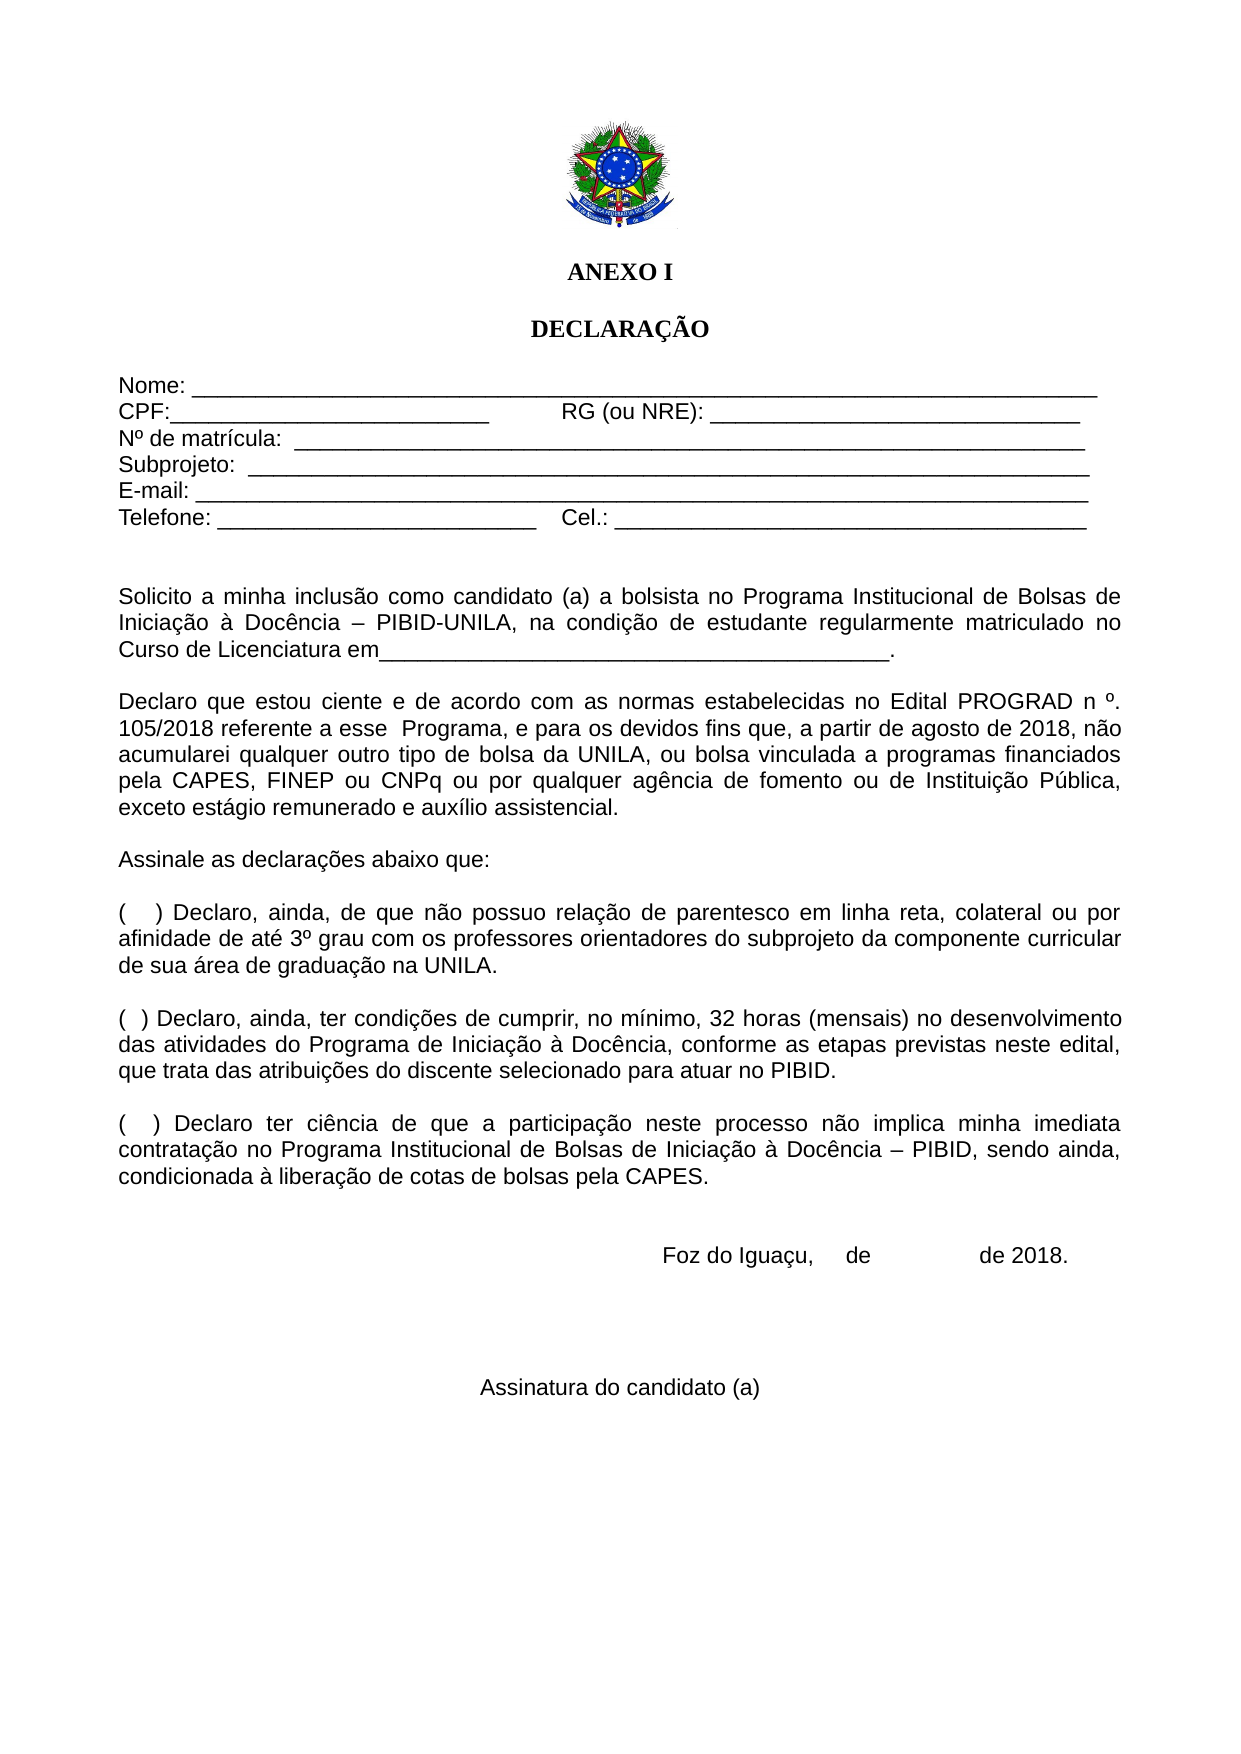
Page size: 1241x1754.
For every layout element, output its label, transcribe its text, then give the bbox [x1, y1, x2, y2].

text Foz do Iguaçu, de de 2018. [643, 1242, 1122, 1268]
picture [562, 118, 678, 229]
text Assinale as declarações abaixo que: [118, 846, 1122, 873]
text ( ) Declaro, ainda, de que não possuo relação de parentesco em linha reta, colateral ou por afinidade de até 3º grau com os professores orientadores do subprojeto da componente curricular de sua área de graduação na UNILA. [118, 899, 1122, 978]
text DECLARAÇÃO [118, 314, 1122, 343]
text E-mail: ______________________________________________________________________ [118, 477, 1122, 504]
text ANEXO I [118, 257, 1122, 286]
text CPF:_________________________ RG (ou NRE): _____________________________ [118, 398, 1122, 425]
text Solicito a minha inclusão como candidato (a) a bolsista no Programa Institucional de Bolsas de Iniciação à Docência – PIBID-UNILA, na condição de estudante regularmente matriculado no Curso de Licenciatura em________________________________________. [118, 583, 1122, 662]
text Nº de matrícula: ______________________________________________________________ [118, 425, 1122, 451]
text ( ) Declaro ter ciência de que a participação neste processo não implica minha imediata contratação no Programa Institucional de Bolsas de Iniciação à Docência – PIBID, sendo ainda, condicionada à liberação de cotas de bolsas pela CAPES. [118, 1110, 1122, 1189]
text ( ) Declaro, ainda, ter condições de cumprir, no mínimo, 32 horas (mensais) no desenvolvimento das atividades do Programa de Iniciação à Docência, conforme as etapas previstas neste edital, que trata das atribuições do discente selecionado para atuar no PIBID. [118, 1004, 1122, 1083]
text Declaro que estou ciente e de acordo com as normas estabelecidas no Edital PROGRAD n º. 105/2018 referente a esse Programa, e para os devidos fins que, a partir de agosto de 2018, não acumularei qualquer outro tipo de bolsa da UNILA, ou bolsa vinculada a programas financiados pela CAPES, FINEP ou CNPq ou por qualquer agência de fomento ou de Instituição Pública, exceto estágio remunerado e auxílio assistencial. [118, 688, 1122, 820]
text Subprojeto: __________________________________________________________________ [118, 451, 1122, 477]
text Assinatura do candidato (a) [118, 1373, 1122, 1400]
text Telefone: _________________________ Cel.: _____________________________________ [118, 504, 1122, 530]
text Nome: _______________________________________________________________________ [118, 372, 1122, 398]
